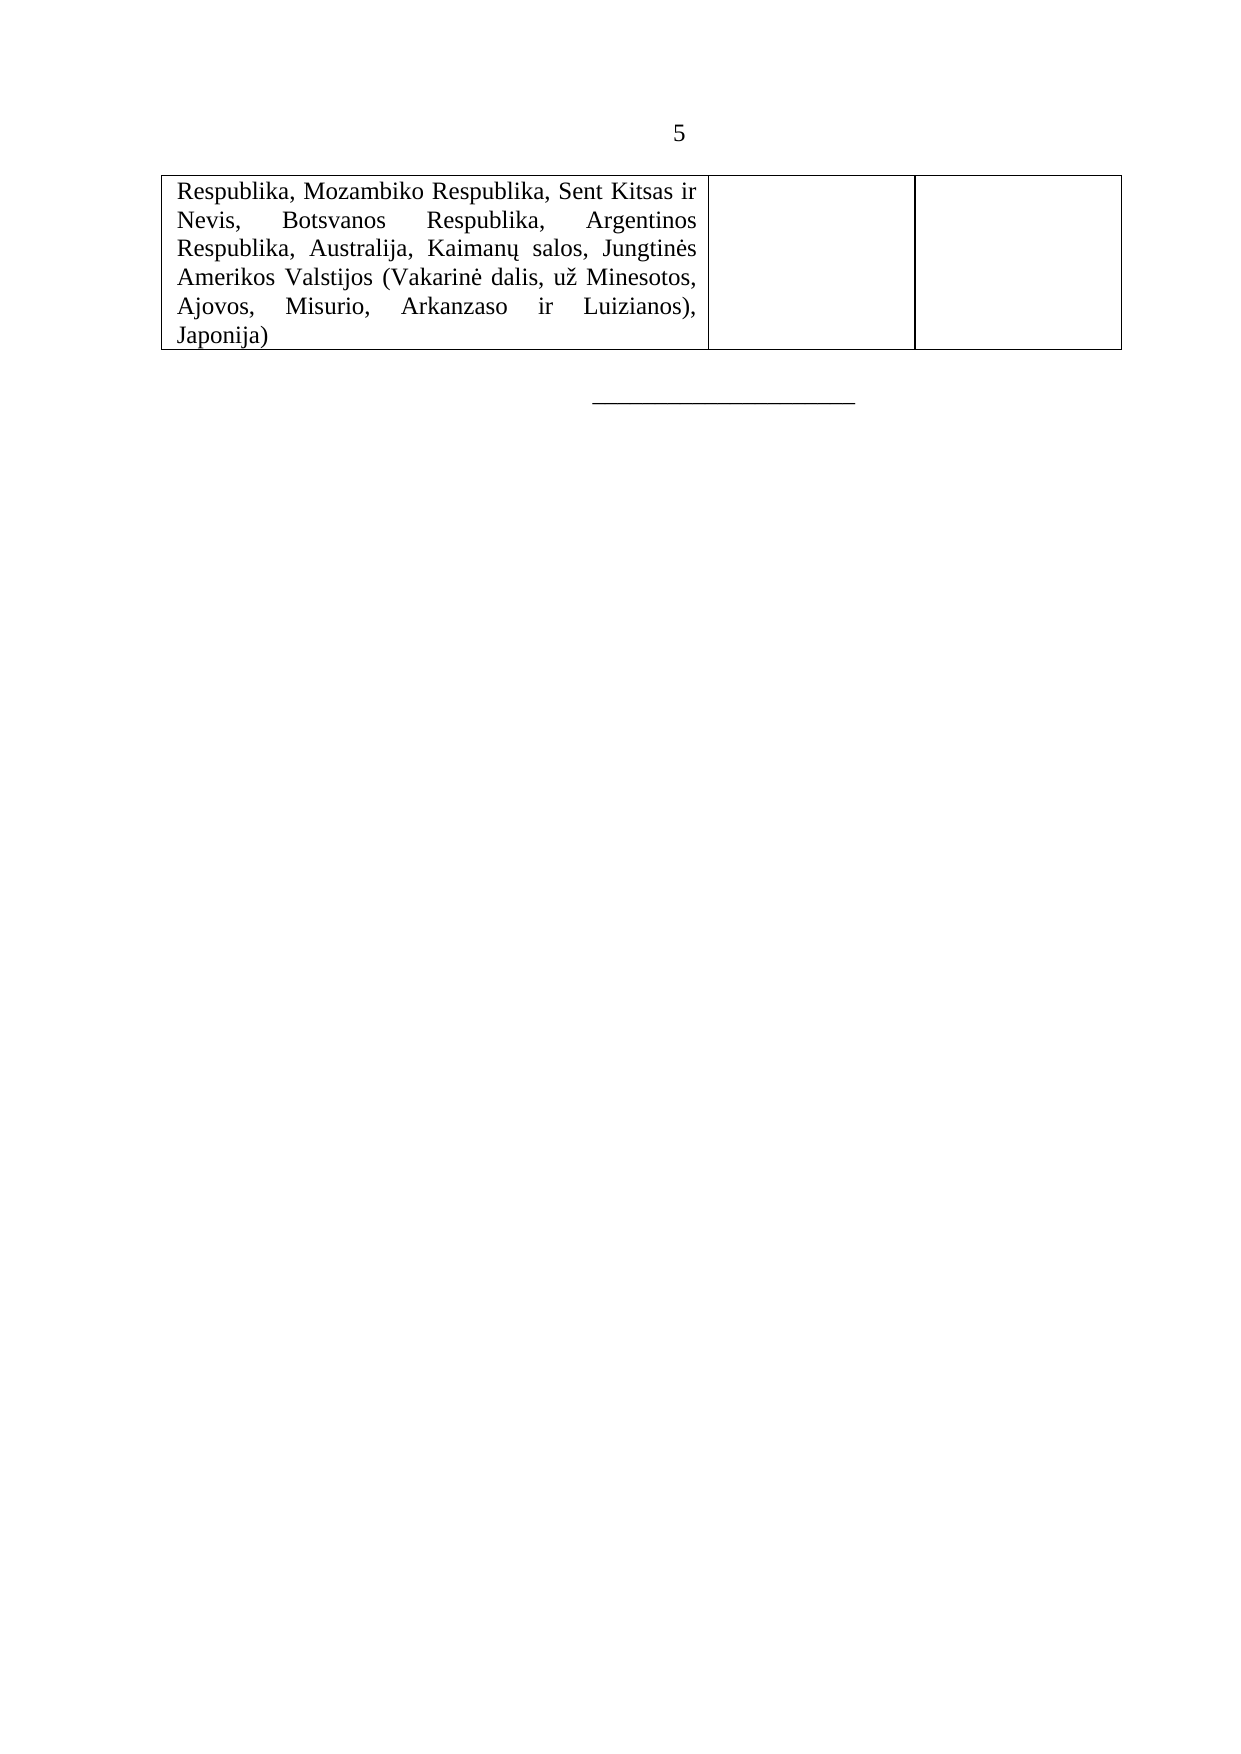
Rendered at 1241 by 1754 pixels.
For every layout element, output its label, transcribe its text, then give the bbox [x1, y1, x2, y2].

text _____________________ [177, 378, 1181, 407]
table_cell Respublika, Mozambiko Respublika, Sent Kitsas ir Nevis, Botsvanos Respublika, Argentinos Respublika, Australija, Kaimanų salos, Jungtinės Amerikos Valstijos (Vakarinė dalis, už Minesotos, Ajovos, Misurio, Arkanzaso ir Luizianos), Japonija) [162, 176, 708, 348]
table_cell [916, 176, 1121, 348]
table_cell [709, 176, 914, 348]
